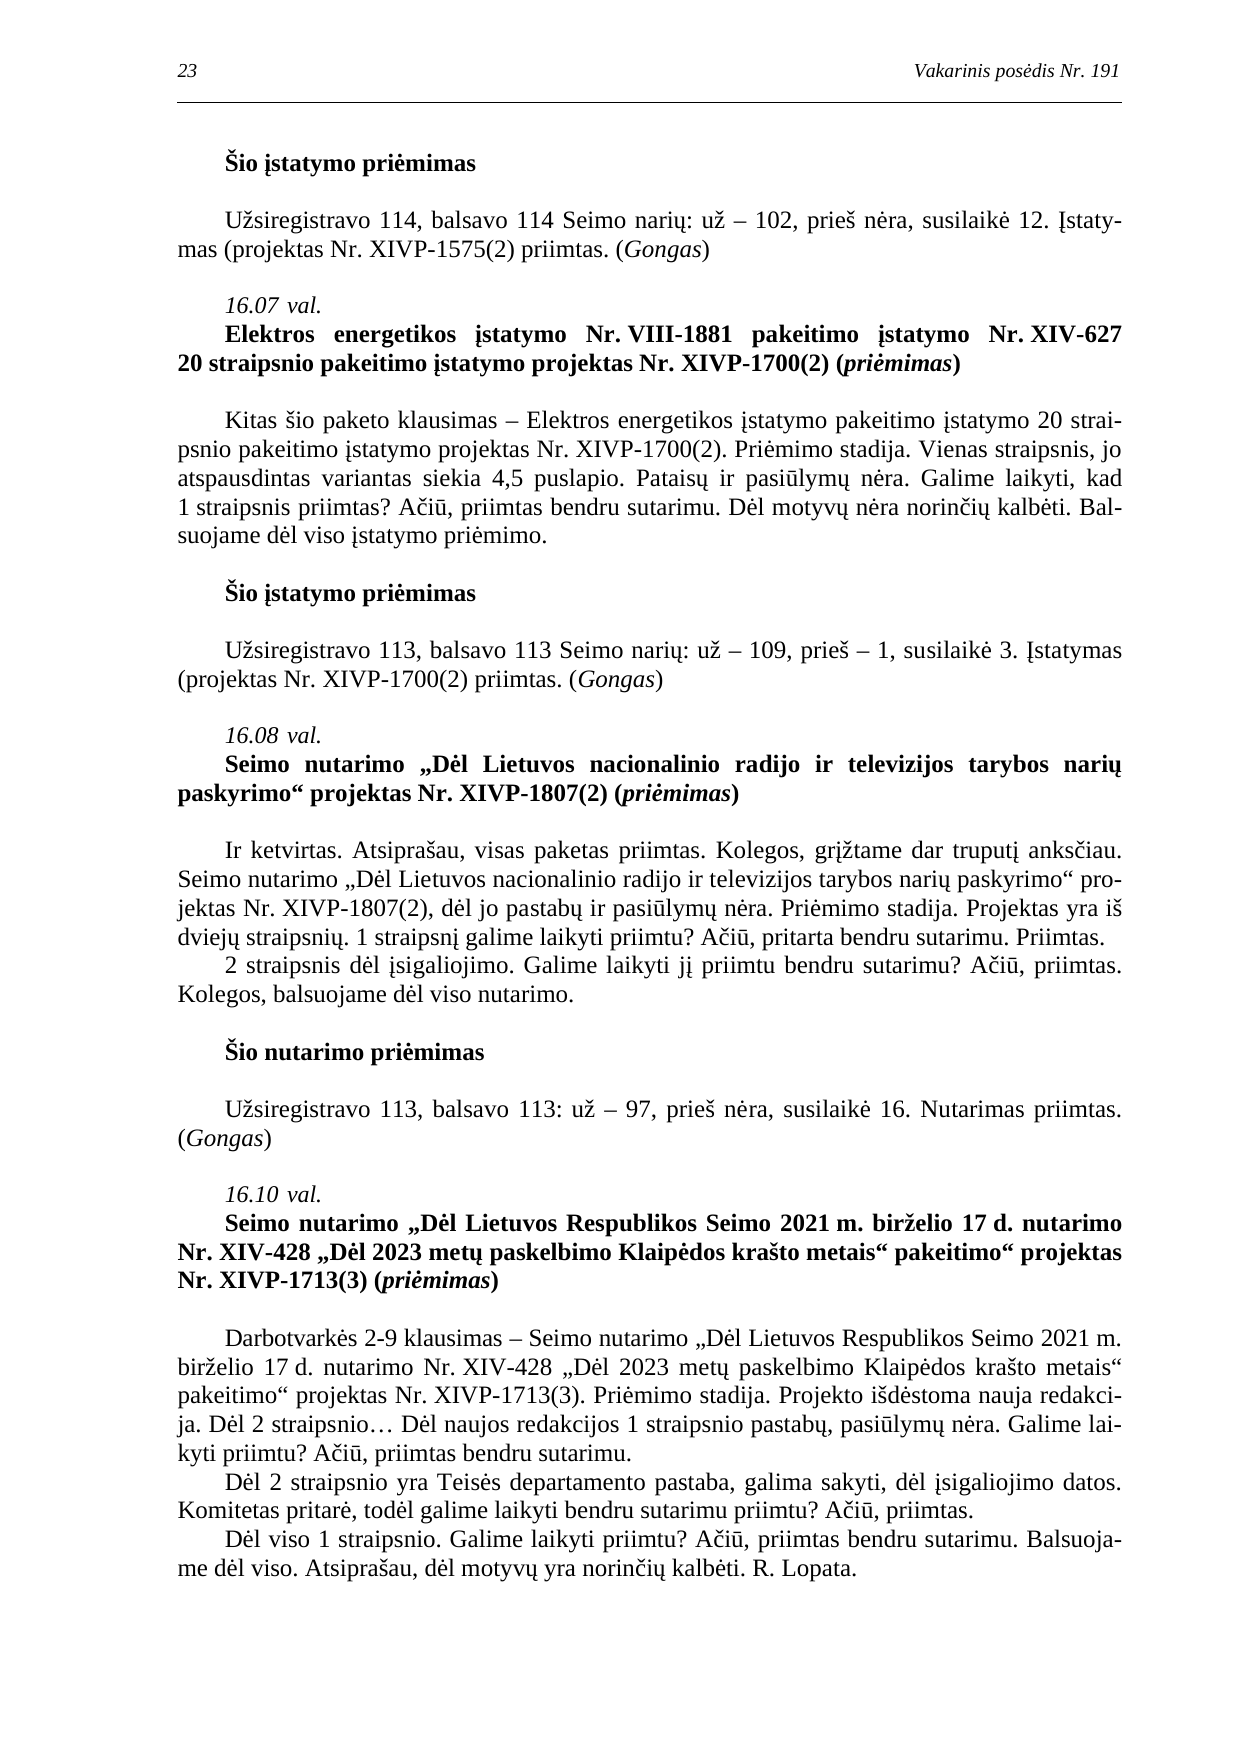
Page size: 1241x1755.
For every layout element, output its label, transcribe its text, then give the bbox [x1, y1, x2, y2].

text Sei­mo nu­ta­ri­mo „Dėl Lie­tu­vos na­cio­na­li­nio ra­di­jo ir te­le­vi­zi­jos ta­ry­bos na­rių paskyri­mo“ pro­jek­tas Nr. XIVP-1807(2) (pri­ėmi­mas) [177, 749, 1122, 807]
text 2 straips­nis dėl įsi­ga­lio­ji­mo. Ga­li­me lai­ky­ti jį pri­im­tu ben­dru su­ta­ri­mu? Ačiū, pri­im­tas. Ko­le­gos, bal­suo­ja­me dėl vi­so nu­ta­ri­mo. [177, 950, 1122, 1008]
text 16.10 val. [224, 1180, 1122, 1208]
text 16.08 val. [224, 722, 1122, 749]
text Už­si­re­gist­ra­vo 114, bal­sa­vo 114 Sei­mo na­rių: už – 102, prieš nė­ra, su­si­lai­kė 12. Įsta­ty­mas (pro­jek­tas Nr. XIVP-1575(2) pri­im­tas. (Gon­gas) [177, 205, 1122, 263]
text Šio įsta­ty­mo pri­ėmi­mas [177, 148, 1122, 176]
text 16.07 val. [224, 291, 1122, 319]
text Sei­mo nu­ta­ri­mo „Dėl Lie­tu­vos Res­pub­li­kos Sei­mo 2021 m. bir­že­lio 17 d. nu­ta­ri­mo Nr. XIV-428 „Dėl 2023 me­tų pa­skel­bi­mo Klai­pė­dos kraš­to me­tais“ pa­kei­ti­mo“ pro­jek­tas Nr. XIVP-1713(3) (pri­ėmi­mas) [177, 1208, 1122, 1294]
text Šio nu­ta­ri­mo pri­ėmi­mas [177, 1037, 1122, 1065]
text Dar­bo­tvarkės 2-9 klau­si­mas – Sei­mo nu­ta­ri­mo „Dėl Lie­tu­vos Res­pub­li­kos Sei­mo 2021 m. bir­že­lio 17 d. nu­ta­ri­mo Nr. XIV-428 „Dėl 2023 me­tų pa­skel­bi­mo Klai­pė­dos kraš­to me­tais“ pa­kei­ti­mo“ pro­jek­tas Nr. XIVP-1713(3). Pri­ėmi­mo sta­di­ja. Pro­jek­to iš­dės­to­ma nau­ja re­dak­ci­ja. Dėl 2 straips­nio… Dėl nau­jos re­dak­ci­jos 1 straips­nio pa­sta­bų, pa­siū­ly­mų nė­ra. Ga­li­me lai­ky­ti pri­im­tu? Ačiū, pri­im­tas ben­dru su­ta­ri­mu. [177, 1323, 1122, 1467]
text Dėl vi­so 1 straips­nio. Ga­li­me lai­ky­ti pri­im­tu? Ačiū, pri­im­tas ben­dru su­ta­ri­mu. Bal­suo­ja­me dėl vi­so. At­si­pra­šau, dėl mo­ty­vų yra no­rin­čių kal­bė­ti. R. Lo­pa­ta. [177, 1524, 1122, 1582]
text Ki­tas šio pa­ke­to klau­si­mas – Elek­tros ener­ge­ti­kos įsta­ty­mo pa­kei­ti­mo įsta­ty­mo 20 strai­ps­nio pa­kei­ti­mo įsta­ty­mo pro­jek­tas Nr. XIVP-1700(2). Pri­ėmi­mo sta­di­ja. Vie­nas straips­nis, jo at­spaus­din­tas va­rian­tas sie­kia 4,5 pus­la­pio. Pa­tai­sų ir pa­siū­ly­mų nė­ra. Ga­li­me lai­ky­ti, kad 1 straips­nis pri­im­tas? Ačiū, pri­im­tas ben­dru su­ta­ri­mu. Dėl mo­ty­vų nė­ra no­rin­čių kal­bė­ti. Bal­suo­ja­me dėl vi­so įsta­ty­mo pri­ėmi­mo. [177, 405, 1122, 549]
text Už­si­re­gist­ra­vo 113, bal­sa­vo 113: už – 97, prieš nė­ra, su­si­lai­kė 16. Nu­ta­ri­mas pri­im­tas. (Gon­gas) [177, 1094, 1122, 1152]
text Ir ket­vir­tas. At­si­pra­šau, vi­sas pa­ke­tas pri­im­tas. Ko­le­gos, grįž­ta­me dar tru­pu­tį anks­čiau. Sei­mo nu­ta­ri­mo „Dėl Lie­tu­vos na­cio­na­li­nio ra­di­jo ir te­le­vi­zi­jos ta­ry­bos na­rių pa­sky­ri­mo“ pro­jek­tas Nr. XIVP-1807(2), dėl jo pa­sta­bų ir pa­siū­ly­mų nė­ra. Pri­ėmi­mo sta­di­ja. Pro­jek­tas yra iš dvie­jų straips­nių. 1 straips­nį ga­li­me lai­ky­ti pri­im­tu? Ačiū, pri­tar­ta ben­dru su­ta­ri­mu. Pri­im­tas. [177, 835, 1122, 950]
text Dėl 2 straips­nio yra Tei­sės de­par­ta­men­to pa­sta­ba, ga­li­ma sa­ky­ti, dėl įsi­ga­lio­ji­mo da­tos. Ko­mi­te­tas pri­ta­rė, to­dėl ga­li­me lai­ky­ti ben­dru su­ta­ri­mu pri­im­tu? Ačiū, pri­im­tas. [177, 1467, 1122, 1524]
text Šio įsta­ty­mo pri­ėmi­mas [177, 578, 1122, 607]
text Elek­tros ener­ge­ti­kos įsta­ty­mo Nr. VIII-1881 pa­kei­ti­mo įsta­ty­mo Nr. XIV-627 20 straips­nio pa­kei­ti­mo įsta­ty­mo pro­jek­tas Nr. XIVP-1700(2) (pri­ėmi­mas) [177, 319, 1122, 377]
text Už­si­re­gist­ra­vo 113, bal­sa­vo 113 Sei­mo na­rių: už – 109, prieš – 1, su­si­lai­kė 3. Įsta­ty­mas (pro­jek­tas Nr. XIVP-1700(2) pri­im­tas. (Gon­gas) [177, 635, 1122, 693]
